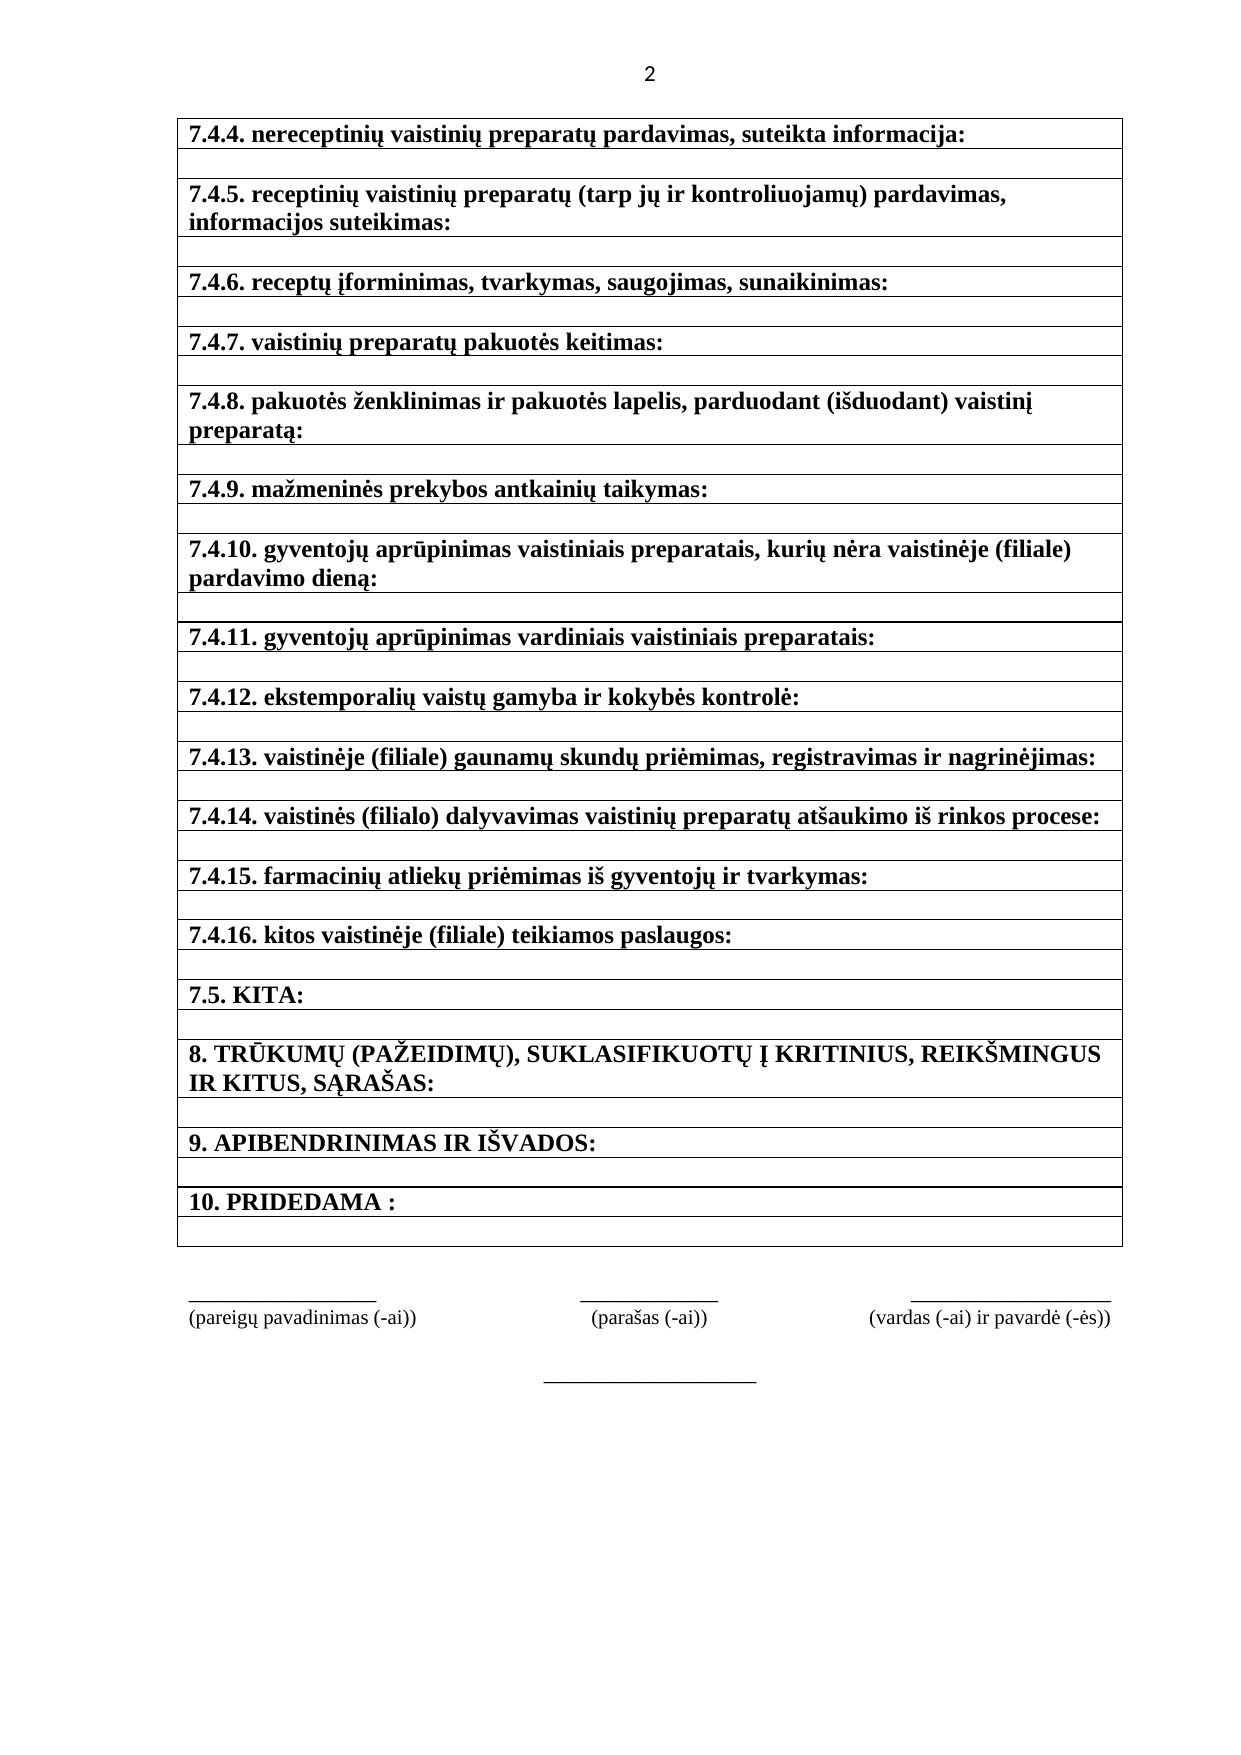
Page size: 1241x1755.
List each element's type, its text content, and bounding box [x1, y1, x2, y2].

table_cell 7.4.10. gyventojų aprūpinimas vaistiniais preparatais, kurių nėra vaistinėje (filiale) pardavimo dieną: [178, 534, 1122, 592]
table_cell [178, 950, 1122, 979]
table_cell 7.4.16. kitos vaistinėje (filiale) teikiamos paslaugos: [178, 920, 1122, 949]
table_cell 8. TRŪKUMŲ (PAŽEIDIMŲ), SUKLASIFIKUOTŲ Į KRITINIUS, REIKŠMINGUS IR KITUS, SĄRAŠAS: [178, 1040, 1122, 1097]
table_header ___________ (parašas (-ai)) [493, 1276, 806, 1329]
table_cell [178, 356, 1122, 385]
table_cell 7.4.12. ekstemporalių vaistų gamyba ir kokybės kontrolė: [178, 682, 1122, 711]
table_cell [178, 445, 1122, 473]
table_header ________________ (vardas (-ai) ir pavardė (-ės)) [806, 1276, 1122, 1329]
table_cell [178, 504, 1122, 533]
table_cell 7.4.7. vaistinių preparatų pakuotės keitimas: [178, 327, 1122, 355]
table_cell 7.4.4. nereceptinių vaistinių preparatų pardavimas, suteikta informacija: [178, 119, 1122, 148]
table_cell [178, 593, 1122, 621]
table_cell 7.4.5. receptinių vaistinių preparatų (tarp jų ir kontroliuojamų) pardavimas, informacijos suteikimas: [178, 179, 1122, 236]
text _________________ [177, 1357, 1122, 1386]
table_cell 7.4.6. receptų įforminimas, tvarkymas, saugojimas, sunaikinimas: [178, 267, 1122, 296]
table_cell [178, 1158, 1122, 1186]
table_cell [178, 237, 1122, 266]
table_cell 7.4.15. farmacinių atliekų priėmimas iš gyventojų ir tvarkymas: [178, 861, 1122, 889]
table_cell [178, 771, 1122, 800]
table_cell 10. PRIDEDAMA : [178, 1188, 1122, 1216]
table_cell 9. APIBENDRINIMAS IR IŠVADOS: [178, 1128, 1122, 1157]
table_cell [178, 297, 1122, 326]
table_cell 7.4.9. mažmeninės prekybos antkainių taikymas: [178, 475, 1122, 503]
table_header _______________ (pareigų pavadinimas (-ai)) [177, 1276, 493, 1329]
table_cell [178, 1098, 1122, 1127]
table_cell 7.4.13. vaistinėje (filiale) gaunamų skundų priėmimas, registravimas ir nagrinėjimas: [178, 742, 1122, 770]
table_cell 7.5. KITA: [178, 980, 1122, 1009]
table_cell [178, 891, 1122, 919]
table_cell [178, 712, 1122, 741]
table_cell 7.4.14. vaistinės (filialo) dalyvavimas vaistinių preparatų atšaukimo iš rinkos procese: [178, 801, 1122, 830]
table_cell [178, 149, 1122, 178]
table_cell [178, 831, 1122, 860]
table_cell [178, 1217, 1122, 1246]
table_cell [178, 652, 1122, 681]
table_cell [178, 1010, 1122, 1038]
table_cell 7.4.8. pakuotės ženklinimas ir pakuotės lapelis, parduodant (išduodant) vaistinį preparatą: [178, 386, 1122, 444]
table_cell 7.4.11. gyventojų aprūpinimas vardiniais vaistiniais preparatais: [178, 623, 1122, 651]
